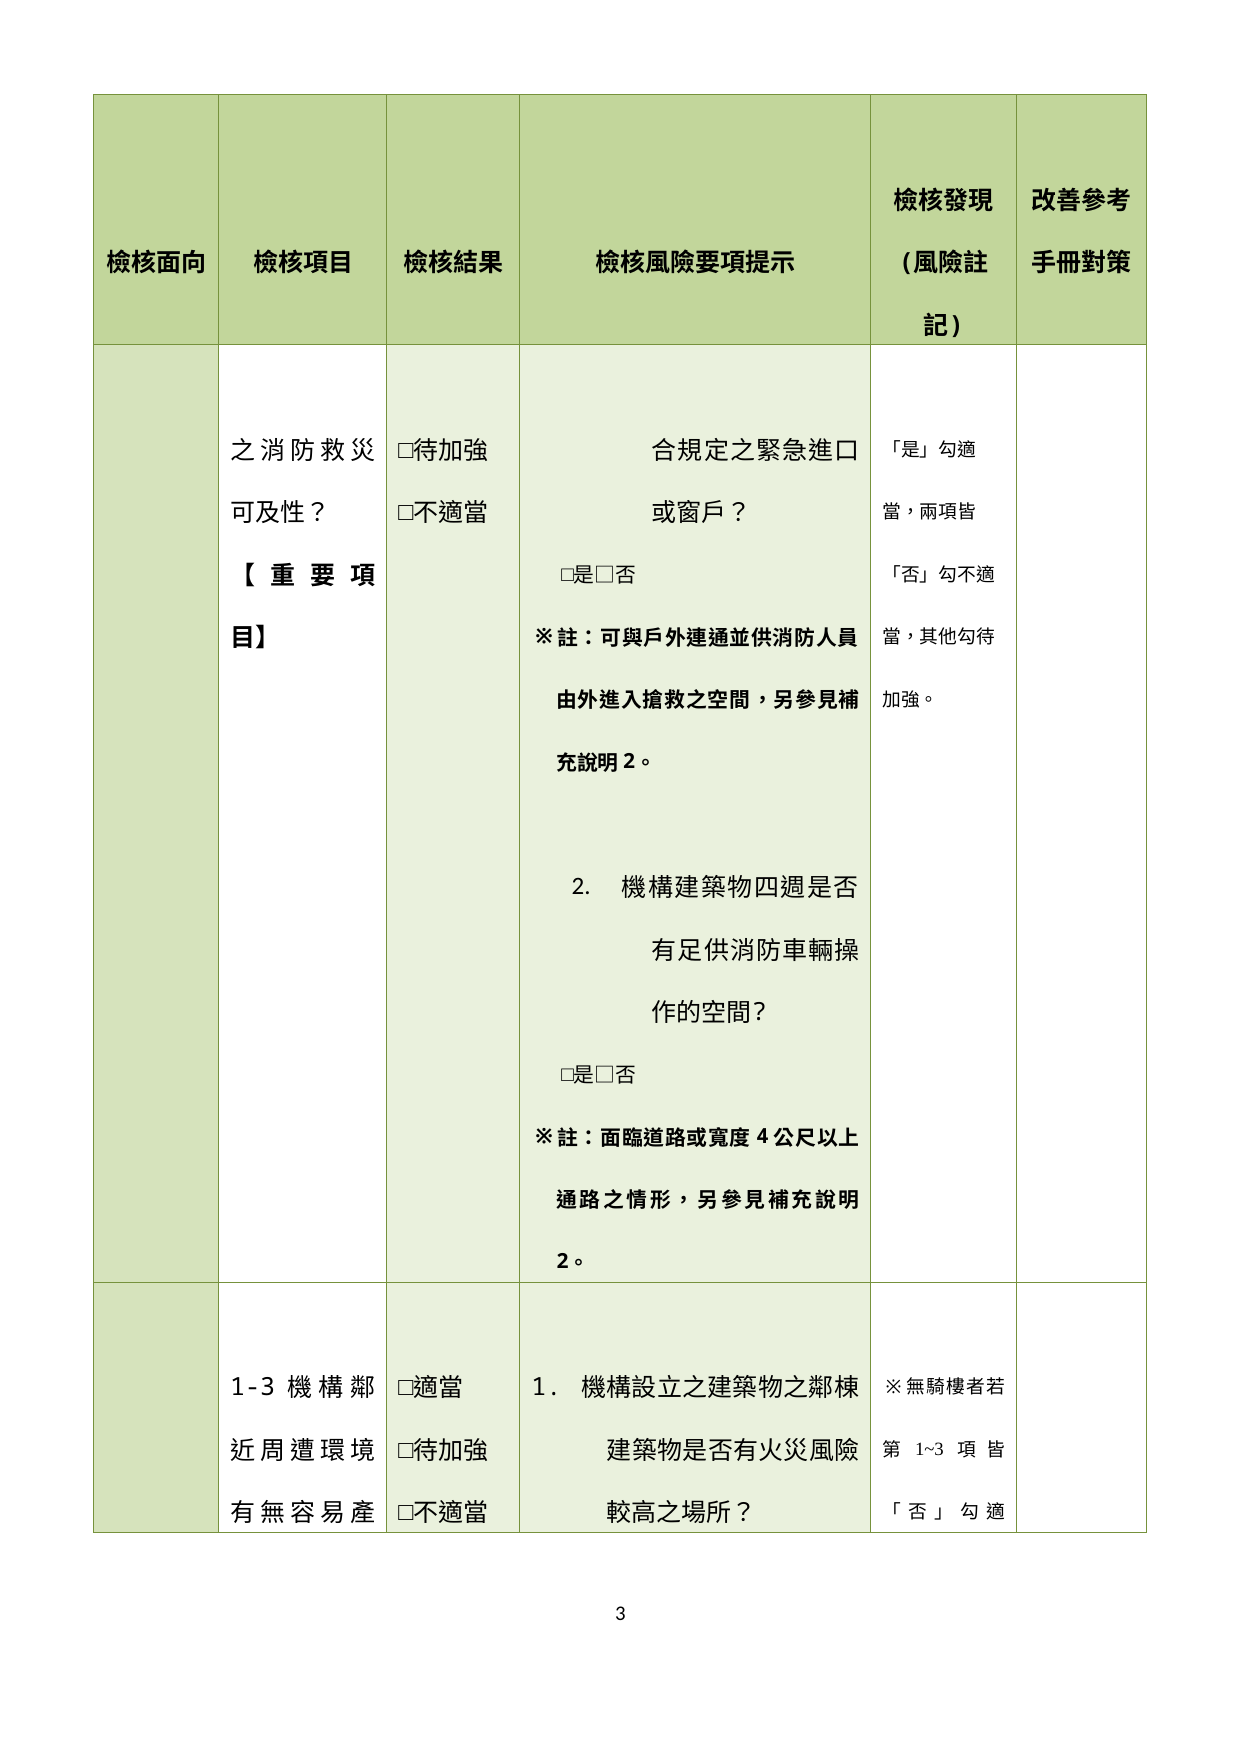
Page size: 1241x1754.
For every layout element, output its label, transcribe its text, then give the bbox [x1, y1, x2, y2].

table_header 改善參考手冊對策 [1017, 95, 1146, 344]
table_cell □適當 □待加強 □不適當 [387, 1283, 519, 1532]
table_cell [1017, 1283, 1146, 1532]
table_cell □待加強 □不適當 [387, 345, 519, 1282]
table_header 檢核面向 [94, 95, 218, 344]
table_cell 之消防救災可及性？ 【重要項目】 [219, 345, 386, 1282]
table_cell 「是」勾適當，兩項皆「否」勾不適當，其他勾待加強。 [871, 345, 1016, 1282]
table_cell [1017, 345, 1146, 1282]
table_header 檢核結果 [387, 95, 519, 344]
table_cell ※無騎樓者若第1~3項皆「否」勾適 [871, 1283, 1016, 1532]
table_header 檢核風險要項提示 [520, 95, 870, 344]
table_header 檢核項目 [219, 95, 386, 344]
table_cell 1-3機構鄰近周遭環境有無容易產 [219, 1283, 386, 1532]
table_cell 機構建築物是否有符合規定之緊急進口或窗戶？ □是□否 ※註：可與戶外連通並供消防人員由外進入搶救之空間，另參見補充說明2。 機構建築物四週是否有足供消防車輛操作的空間? □是□否 ※註：面臨道路或寬度4公尺以上通路之情形，另參見補充說明2。 [520, 345, 870, 1282]
table_cell [94, 345, 218, 1282]
table_cell [94, 1283, 218, 1532]
table_header 檢核發現(風險註記) [871, 95, 1016, 344]
table_cell 機構設立之建築物之鄰棟建築物是否有火災風險較高之場所？ □是□否 ※註：如公共危險物品及可燃性高壓氣體之製造、儲存或處理場所，或爆竹煙火製造、儲存或販賣場所、…等相關場所。 如位於複合使用大樓內，其他樓層場所是否有儲放、使用大量易燃物品或可燃物發熱量高之場所或空間? □是□否 ※註：如公共危險物品及可燃性高壓氣體、塑膠化工材料之製造、儲存或處理場所，或家具、書籍賣場、…等相關場所。 如位於複合使用大樓內，其他樓層場所是否有收容不特定大量人群之場所? □是□否 ※註：如娛樂場所、遊藝場、補習班、集會表演場所、餐飲業…等場所。 機構建築物一樓如有騎樓，該騎樓是否常停放機車及堆放雜物?(無騎樓者免答) □是□否 ※註：騎樓應保持淨空，儘量勿停放機車及堆放雜物，避免遭人縱火造成阻礙逃生出入口或火煙向上傳播之風險。 [520, 1283, 870, 1532]
